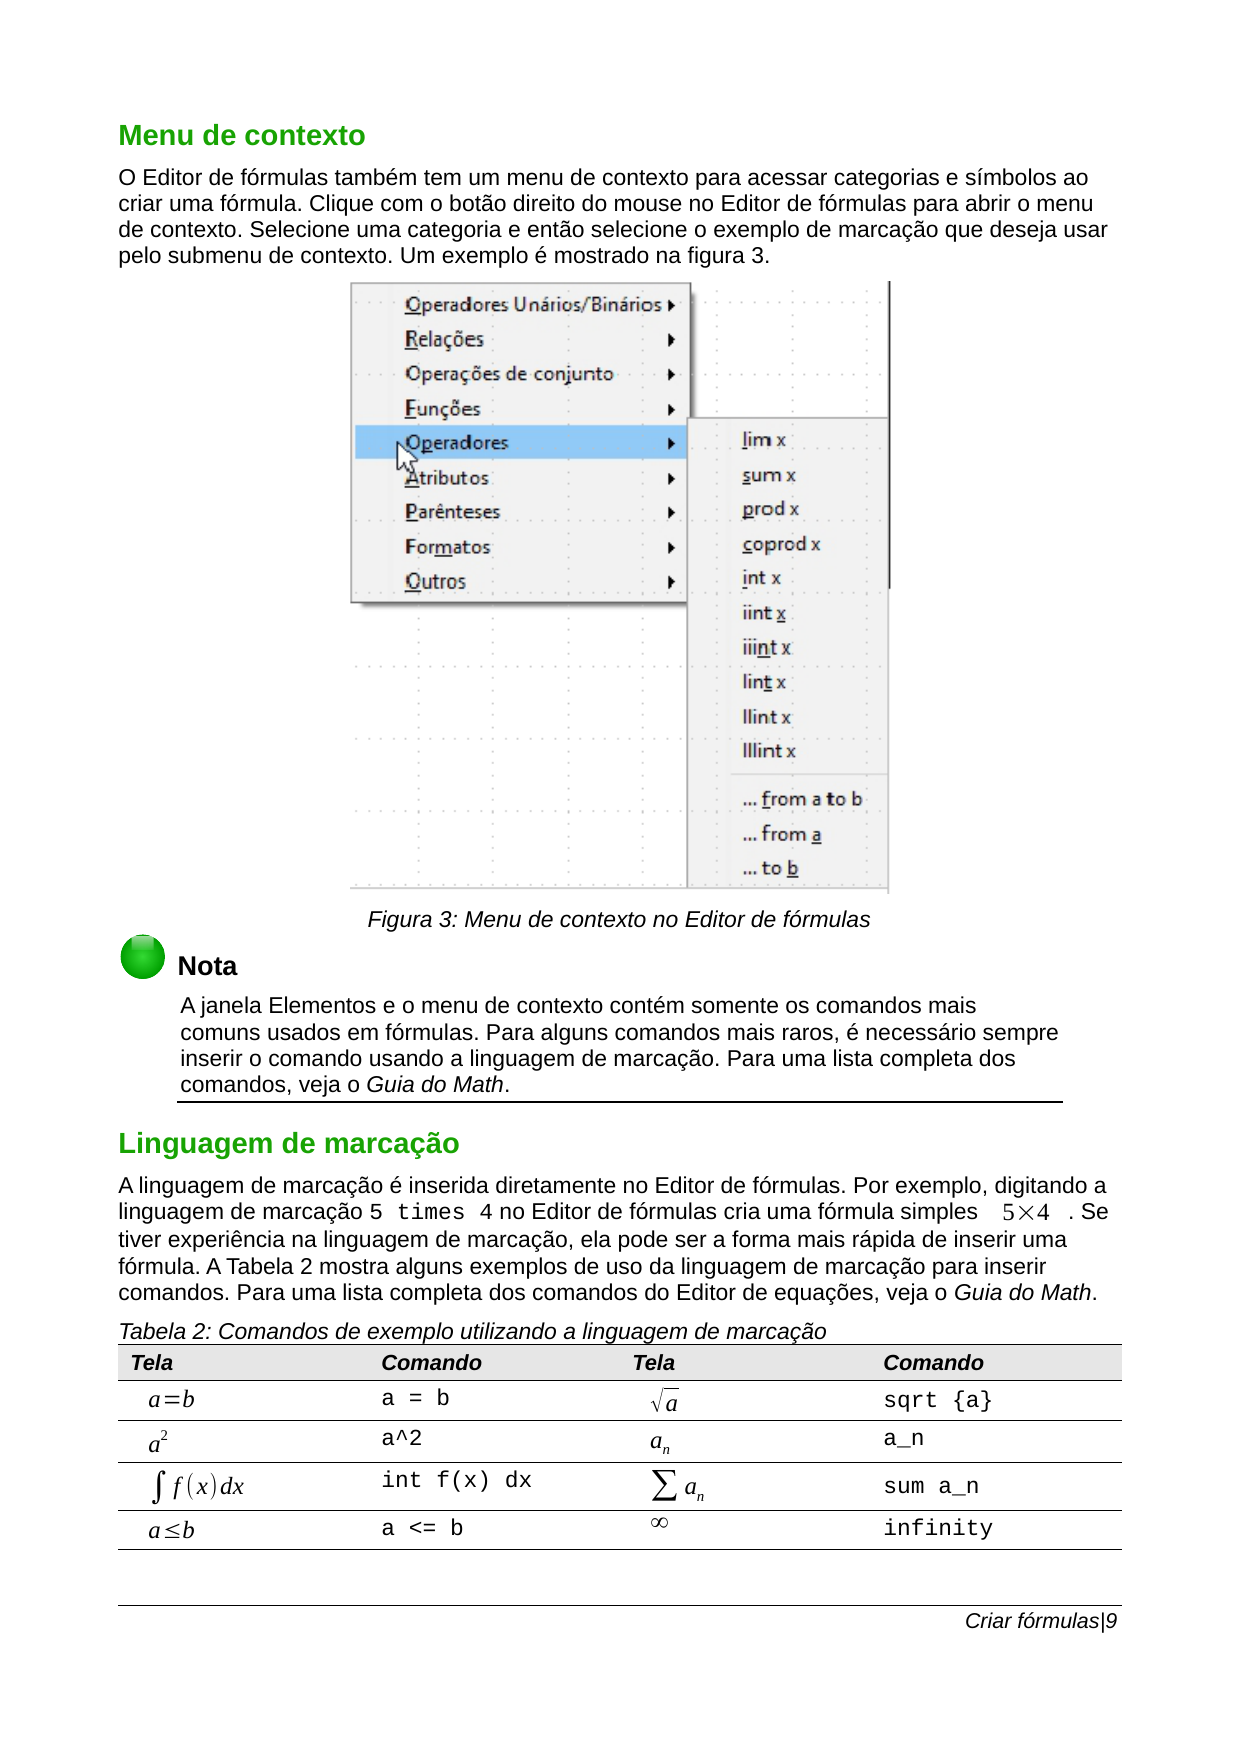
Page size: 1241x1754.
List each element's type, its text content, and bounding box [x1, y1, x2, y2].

table_cell [620, 1463, 871, 1510]
table_header Tela [118, 1345, 369, 1380]
table_cell a^2 [369, 1421, 620, 1462]
text O Editor de fórmulas também tem um menu de contexto para acessar categorias e símbolos ao criar uma fórmula. Clique com o botão direito do mouse no Editor de fórmulas para abrir o menu de contexto. Selecione uma categoria e então selecione o exemplo de marcação que deseja usar pelo submenu de contexto. Um exemplo é mostrado na figura 3. [118, 163, 1122, 269]
table_cell infinity [871, 1511, 1122, 1548]
text Tabela 2: Comandos de exemplo utilizando a linguagem de marcação [118, 1318, 1122, 1344]
table_header Comando [369, 1345, 620, 1380]
subtitle Linguagem de marcação [118, 1126, 1122, 1160]
table_cell a_n [871, 1421, 1122, 1462]
table_cell [620, 1421, 871, 1462]
table_cell [620, 1381, 871, 1420]
table_cell a = b [369, 1381, 620, 1420]
table_cell [118, 1511, 369, 1548]
table_cell [620, 1511, 871, 1548]
table_header Comando [871, 1345, 1122, 1380]
picture [350, 281, 891, 894]
table_cell a <= b [369, 1511, 620, 1548]
subtitle Menu de contexto [118, 118, 1122, 152]
table_cell sum a_n [871, 1463, 1122, 1510]
table_cell [118, 1421, 369, 1462]
text A janela Elementos e o menu de contexto contém somente os comandos mais comuns usados em fórmulas. Para alguns comandos mais raros, é necessário sempre inserir o comando usando a linguagem de marcação. Para uma lista completa dos comandos, veja o Guia do Math. [177, 989, 1063, 1101]
table_cell sqrt {a} [871, 1381, 1122, 1420]
text Figura 3: Menu de contexto no Editor de fórmulas [347, 906, 893, 932]
table_header Tela [620, 1345, 871, 1380]
text A linguagem de marcação é inserida diretamente no Editor de fórmulas. Por exemplo, digitando a linguagem de marcação 5 times 4 no Editor de fórmulas cria uma fórmula simples . Se tiver experiência na linguagem de marcação, ela pode ser a forma mais rápida de inserir uma fórmula. A Tabela 2 mostra alguns exemplos de uso da linguagem de marcação para inserir comandos. Para uma lista completa dos comandos do Editor de equações, veja o Guia do Math. [118, 1172, 1122, 1305]
subtitle Nota [118, 932, 1122, 981]
table_cell [118, 1463, 369, 1510]
table_cell [118, 1381, 369, 1420]
table_cell int f(x) dx [369, 1463, 620, 1510]
